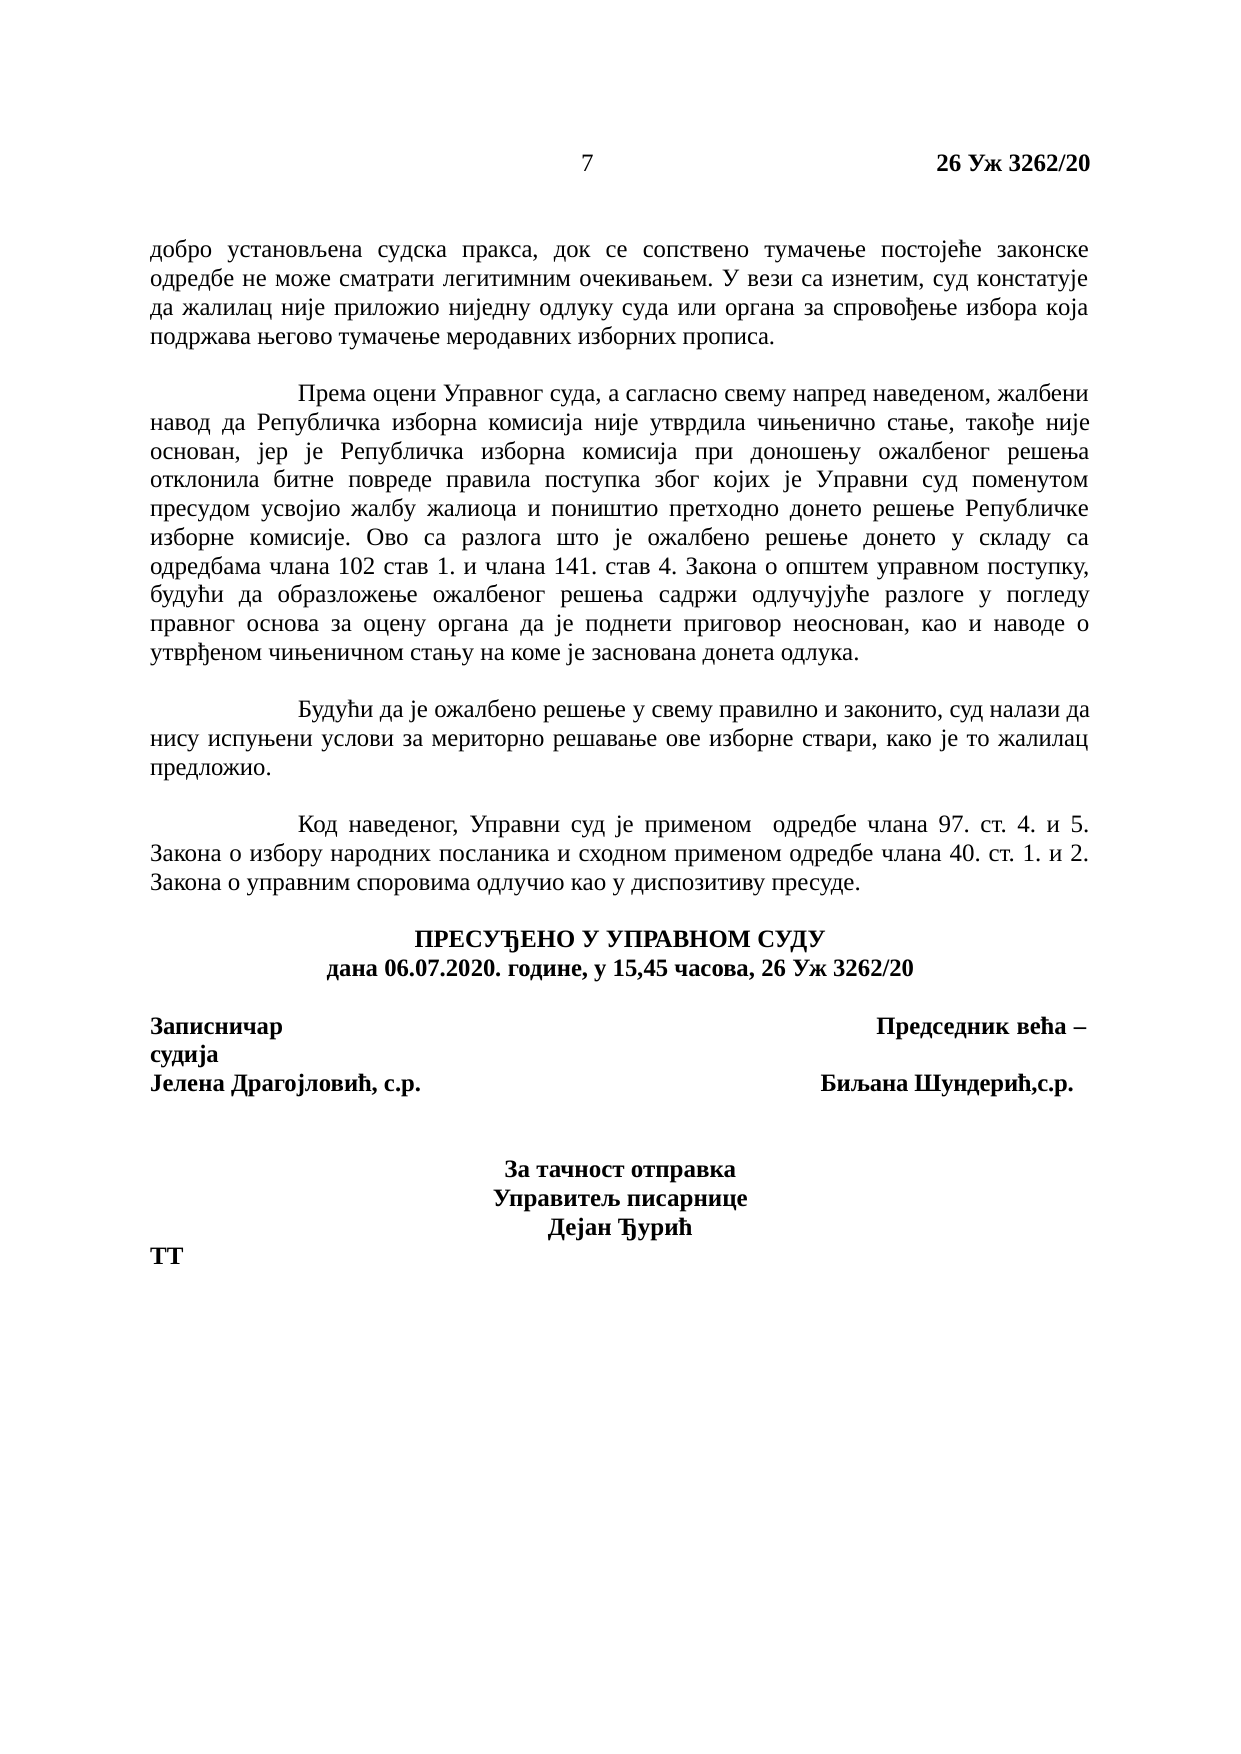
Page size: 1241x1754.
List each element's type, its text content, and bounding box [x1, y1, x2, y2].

text Дејан Ђурић [150, 1212, 1090, 1241]
text За тачност отправка [150, 1154, 1090, 1183]
text Будући да је ожалбено решење у свему правилно и законито, суд налази да нису испуњени услови за мериторно решавање ове изборне ствари, како је то жалилац предложио. [150, 694, 1090, 781]
text добро установљена судска пракса, док се сопствено тумачење постојеће законске одредбе не може сматрати легитимним очекивањем. У вези са изнетим, суд констатује да жалилац није приложио ниједну одлуку суда или органа за спровођење избора која подржава његово тумачење меродавних изборних прописа. [150, 234, 1090, 349]
text Записничар Председник већа – судија [150, 1011, 1090, 1068]
text ТТ [150, 1241, 1090, 1269]
text Код наведеног, Управни суд је применом одредбе члана 97. ст. 4. и 5. Закона о избору народних посланика и сходном применом одредбе члана 40. ст. 1. и 2. Закона о управним споровима одлучио као у диспозитиву пресуде. [150, 809, 1090, 896]
text Јелена Драгојловић, с.р. Биљана Шундерић,с.р. [150, 1068, 1090, 1097]
text ПРЕСУЂЕНО У УПРАВНОМ СУДУ [150, 924, 1090, 953]
text дана 06.07.2020. године, у 15,45 часова, 26 Уж 3262/20 [150, 953, 1090, 982]
text Према оцени Управног суда, а сагласно свему напред наведеном, жалбени навод да Републичка изборна комисија није утврдила чињенично стање, такође није основан, јер је Републичка изборна комисија при доношењу ожалбеног решења отклонила битне повреде правила поступка због којих је Управни суд поменутом пресудом усвојио жалбу жалиоца и поништио претходно донето решење Републичке изборне комисије. Ово са разлога што је ожалбено решење донето у складу са одредбама члана 102 став 1. и члана 141. став 4. Закона о општем управном поступку, будући да образложење ожалбеног решења садржи одлучујуће разлоге у погледу правног основа за оцену органа да је поднети приговор неоснован, као и наводе о утврђеном чињеничном стању на коме је заснована донета одлука. [150, 378, 1090, 666]
text Управитељ писарнице [150, 1183, 1090, 1212]
